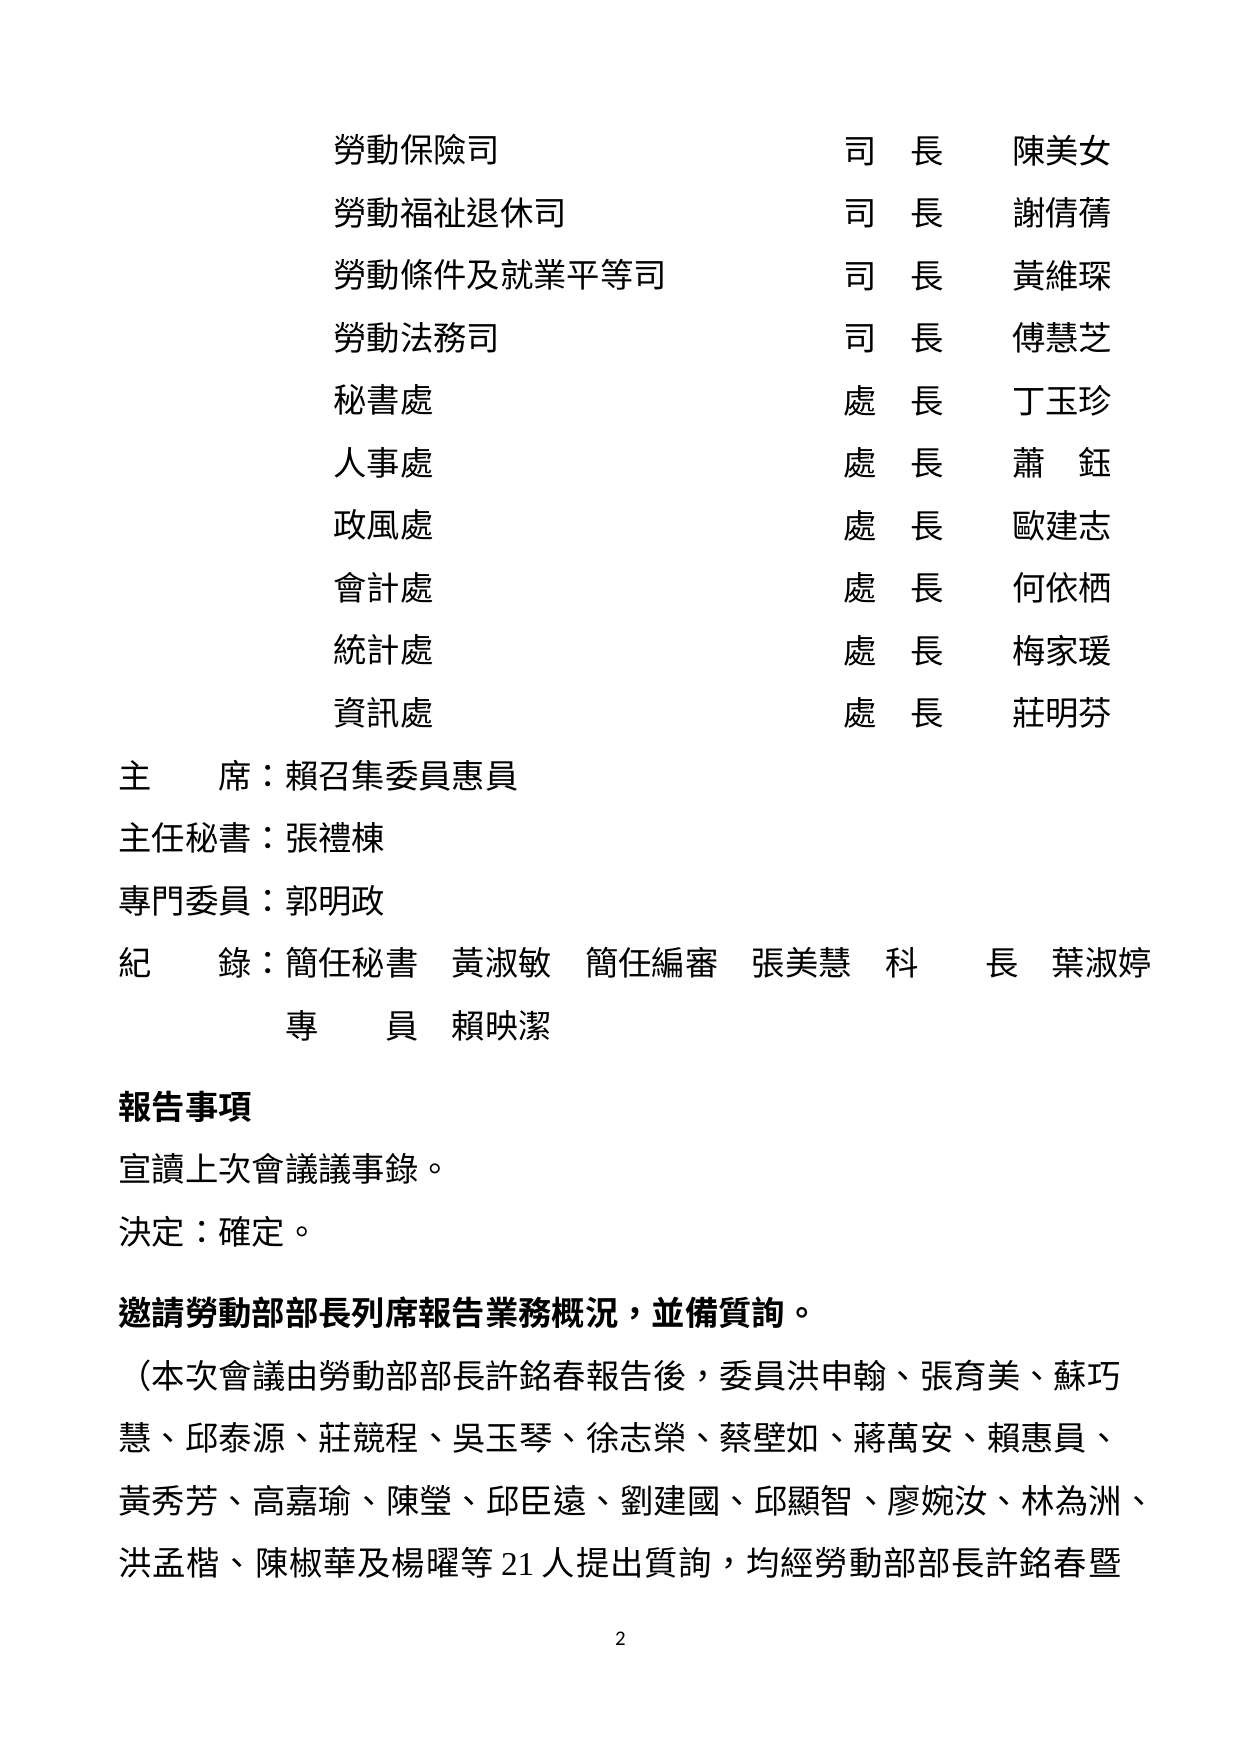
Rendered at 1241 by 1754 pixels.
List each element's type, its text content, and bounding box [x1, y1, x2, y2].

table_cell 處 長 [840, 419, 1002, 482]
table_cell [118, 294, 290, 357]
table_cell [118, 232, 290, 294]
text 宣讀上次會議議事錄。 [118, 1126, 1122, 1188]
text 主 席：賴召集委員惠員 [118, 732, 1122, 794]
table_cell 司 長 [840, 294, 1002, 357]
table_cell 丁玉珍 [1002, 357, 1122, 419]
table_cell 勞動法務司 [290, 294, 840, 357]
table_cell 人事處 [290, 419, 840, 482]
table_cell 政風處 [290, 482, 840, 544]
text 主任秘書：張禮棟 [118, 794, 1166, 857]
table_cell 歐建志 [1002, 482, 1122, 544]
table_cell 勞動福祉退休司 [290, 169, 840, 232]
table_cell 黃維琛 [1002, 232, 1122, 294]
table_cell [118, 419, 290, 482]
table_cell [118, 669, 290, 732]
table_cell 勞動保險司 [290, 107, 840, 169]
table_cell [118, 607, 290, 669]
table_cell 處 長 [840, 544, 1002, 607]
table_cell 司 長 [840, 107, 1002, 169]
table_cell 處 長 [840, 607, 1002, 669]
text 專門委員：郭明政 [118, 857, 1166, 919]
table_cell 處 長 [840, 357, 1002, 419]
table_cell 陳美女 [1002, 107, 1122, 169]
table_cell [118, 544, 290, 607]
table_cell 統計處 [290, 607, 840, 669]
table_cell 秘書處 [290, 357, 840, 419]
table_cell 勞動條件及就業平等司 [290, 232, 840, 294]
text 決定：確定。 [118, 1188, 1122, 1251]
table_cell 莊明芬 [1002, 669, 1122, 732]
table_cell 司 長 [840, 169, 1002, 232]
table_cell 蕭 鈺 [1002, 419, 1122, 482]
text （本次會議由勞動部部長許銘春報告後，委員洪申翰、張育美、蘇巧慧、邱泰源、莊競程、吳玉琴、徐志榮、蔡壁如、蔣萬安、賴惠員、黃秀芳、高嘉瑜、陳瑩、邱臣遠、劉建國、邱顯智、廖婉汝、林為洲、洪孟楷、陳椒華及楊曜等21人提出質詢，均經勞動部部長許銘春暨各相關主管等即席答復。委員林楚茵、楊曜、楊瓊瓔及廖國棟 Sufin．Siluko所提書面質詢，列入紀錄刊登公報。） [118, 1332, 1122, 1582]
table_cell 會計處 [290, 544, 840, 607]
table_cell 資訊處 [290, 669, 840, 732]
table_cell 梅家瑗 [1002, 607, 1122, 669]
table_cell 何依栖 [1002, 544, 1122, 607]
table_cell 傅慧芝 [1002, 294, 1122, 357]
table_cell 司 長 [840, 232, 1002, 294]
table_cell 處 長 [840, 669, 1002, 732]
table_cell [118, 169, 290, 232]
text 報告事項 [118, 1063, 1122, 1126]
table_cell 謝倩蒨 [1002, 169, 1122, 232]
table_cell [118, 357, 290, 419]
table_cell 處 長 [840, 482, 1002, 544]
table_cell [118, 107, 290, 169]
table_cell [118, 482, 290, 544]
text 紀 錄：簡任秘書 黃淑敏 簡任編審 張美慧 科 長 葉淑婷 專 員 賴映潔 [118, 919, 1166, 1044]
text 邀請勞動部部長列席報告業務概況，並備質詢。 [118, 1269, 1122, 1332]
